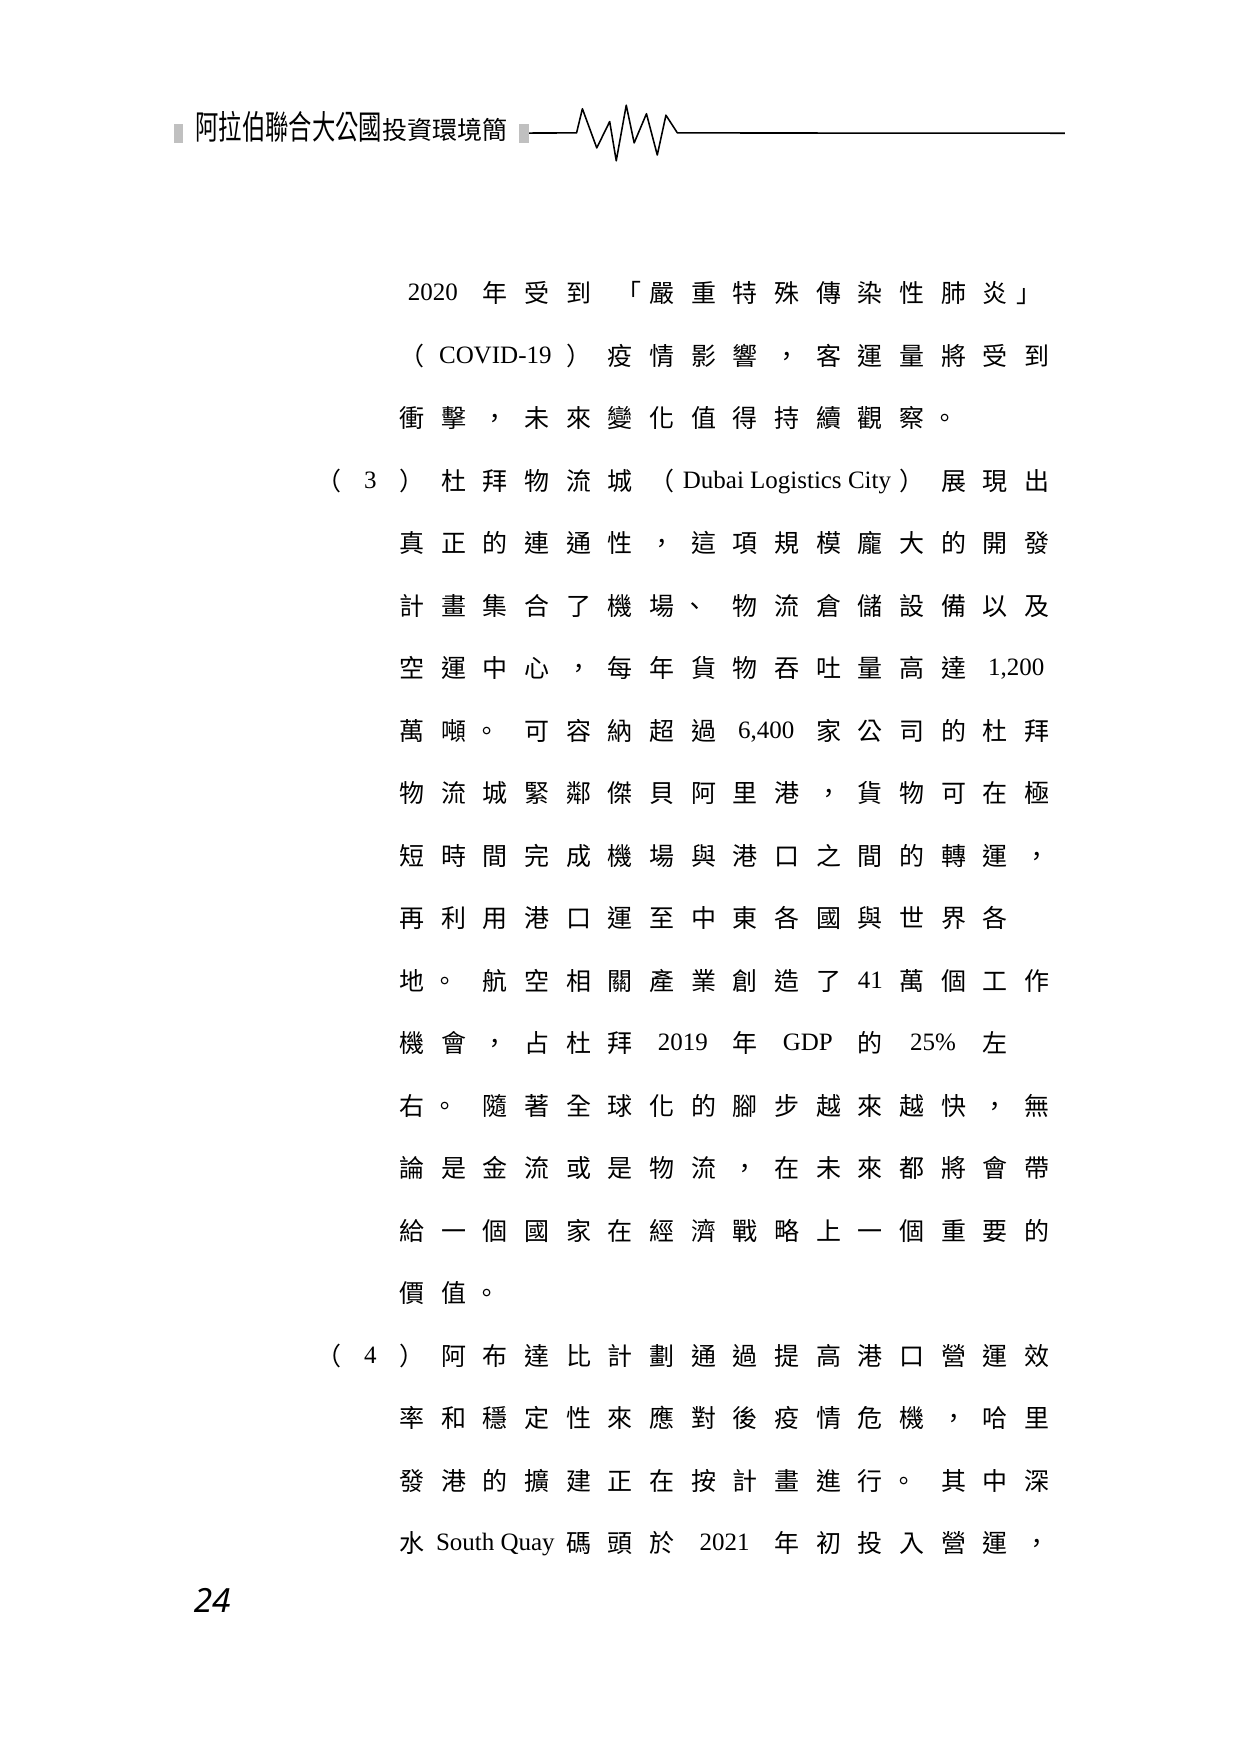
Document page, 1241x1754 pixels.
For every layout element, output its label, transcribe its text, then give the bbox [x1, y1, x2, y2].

text （3）杜拜物流城（Dubai Logistics City）展現出真正的連通性，這項規模龐大的開發計畫集合了機場、物流倉儲設備以及空運中心，每年貨物吞吐量高達1,200萬噸。可容納超過6,400家公司的杜拜物流城緊鄰傑貝阿里港，貨物可在極短時間完成機場與港口之間的轉運，再利用港口運至中東各國與世界各地。航空相關產業創造了41萬個工作機會，占杜拜2019年GDP的25%左右。隨著全球化的腳步越來越快，無論是金流或是物流，在未來都將會帶給一個國家在經濟戰略上一個重要的價值。 [306, 438, 1058, 1313]
text （4）阿布達比計劃通過提高港口營運效率和穩定性來應對後疫情危機，哈里發港的擴建正在按計畫進行。其中深水South Quay碼頭於2021年初投入營運， [306, 1313, 1058, 1563]
text 2020年受到「嚴重特殊傳染性肺炎」（COVID-19）疫情影響，客運量將受到衝擊，未來變化值得持續觀察。 [367, 250, 1058, 438]
